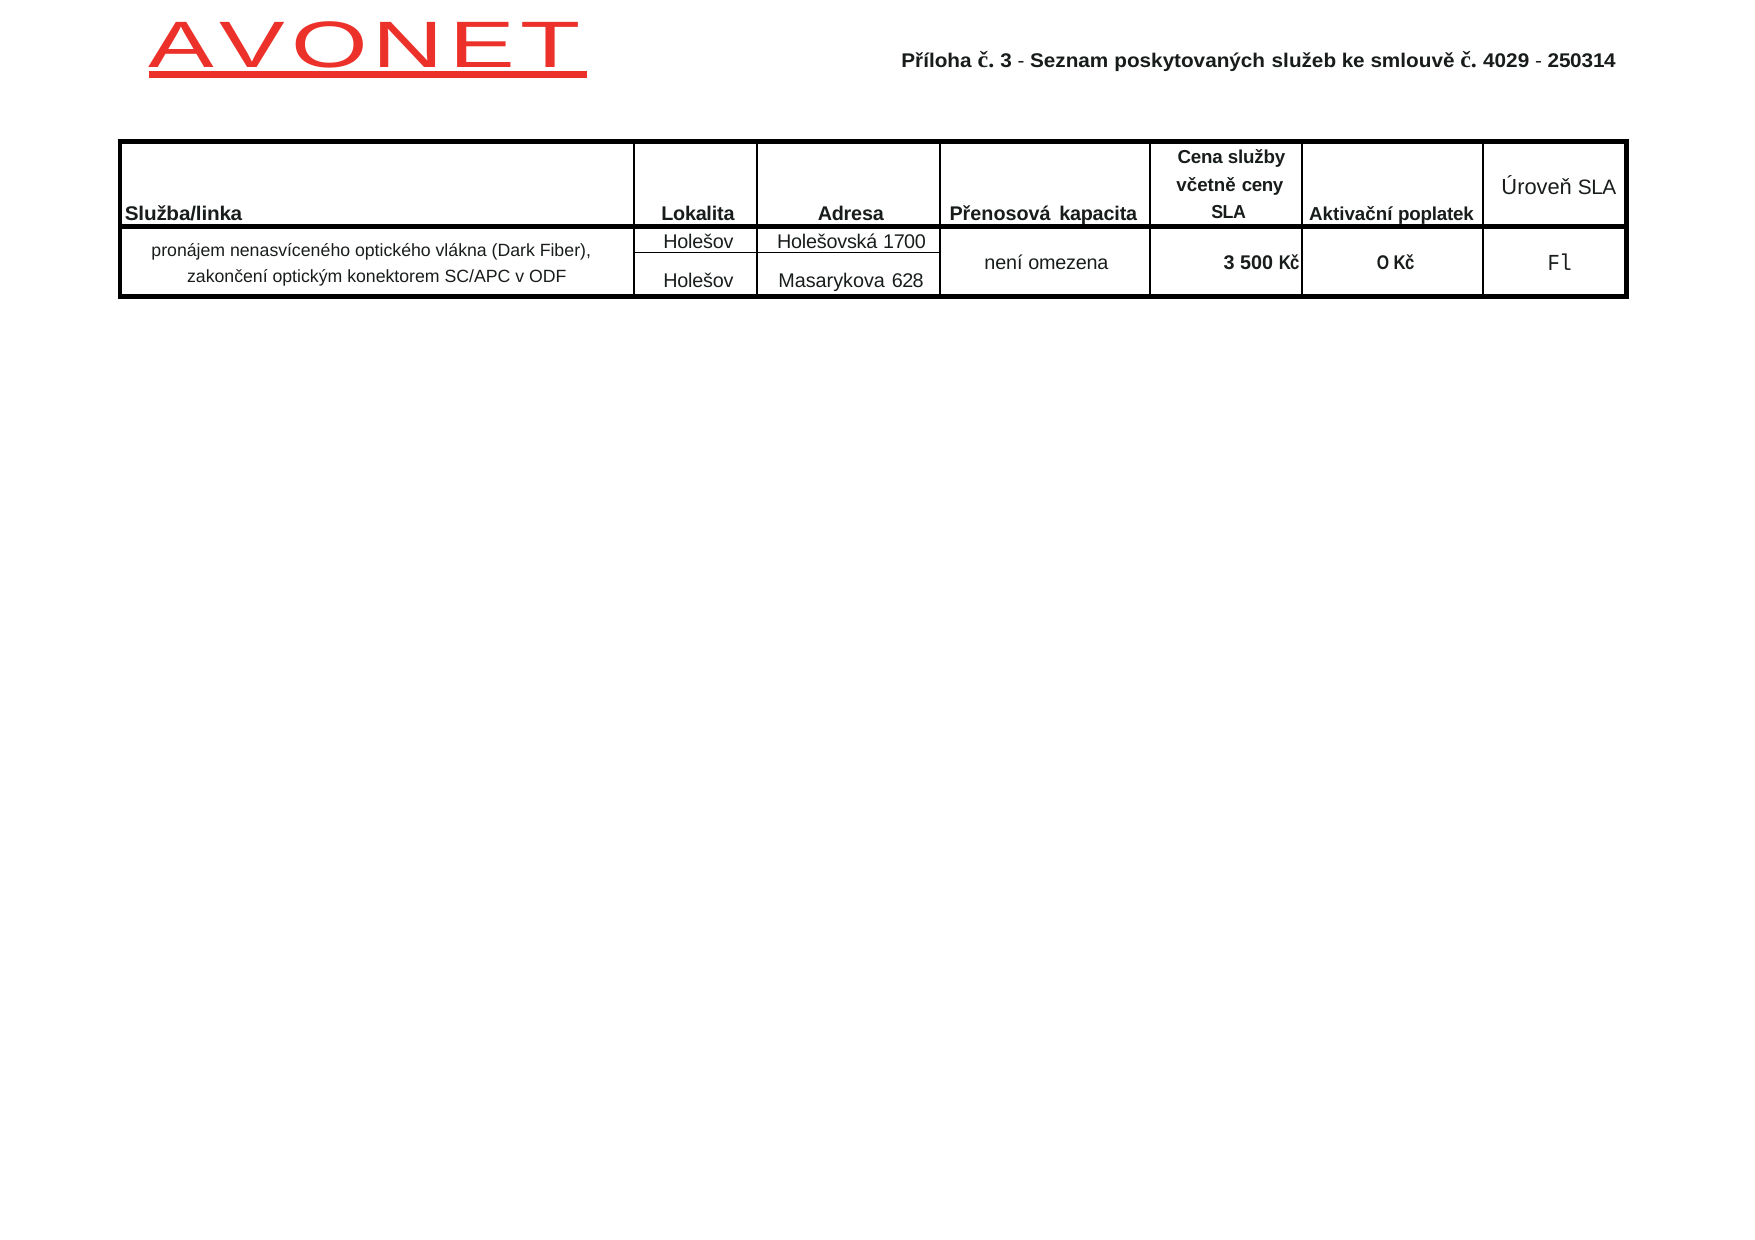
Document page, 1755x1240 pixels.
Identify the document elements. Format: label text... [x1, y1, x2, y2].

table_cell Holešov [635, 253, 756, 294]
table_cell Fl [1484, 229, 1624, 294]
table_header Aktivační poplatek [1303, 144, 1482, 224]
table_cell 3 500 Kč [1151, 229, 1301, 294]
table_header Cena služby včetně ceny SLA [1151, 144, 1301, 224]
text AVONET Příloha č. 3 - Seznam poskytovaných služeb ke smlouvě č. 4029 - 250314 [149, 6, 1636, 82]
table_cell O Kč [1303, 229, 1482, 294]
table_header Lokalita [635, 144, 756, 224]
table_cell Holešov [635, 229, 756, 251]
table_header Úroveň SLA [1484, 144, 1624, 224]
table_header Služba/linka [122, 144, 633, 224]
table_cell Masarykova 628 [758, 253, 939, 294]
table_header Adresa [758, 144, 939, 224]
table_cell pronájem nenasvíceného optického vlákna (Dark Fiber), zakončení optickým konektorem SC/APC v ODF [122, 229, 633, 294]
table_cell není omezena [941, 229, 1149, 294]
table_cell Holešovská 1700 [758, 229, 939, 251]
table_header Přenosová kapacita [941, 144, 1149, 224]
